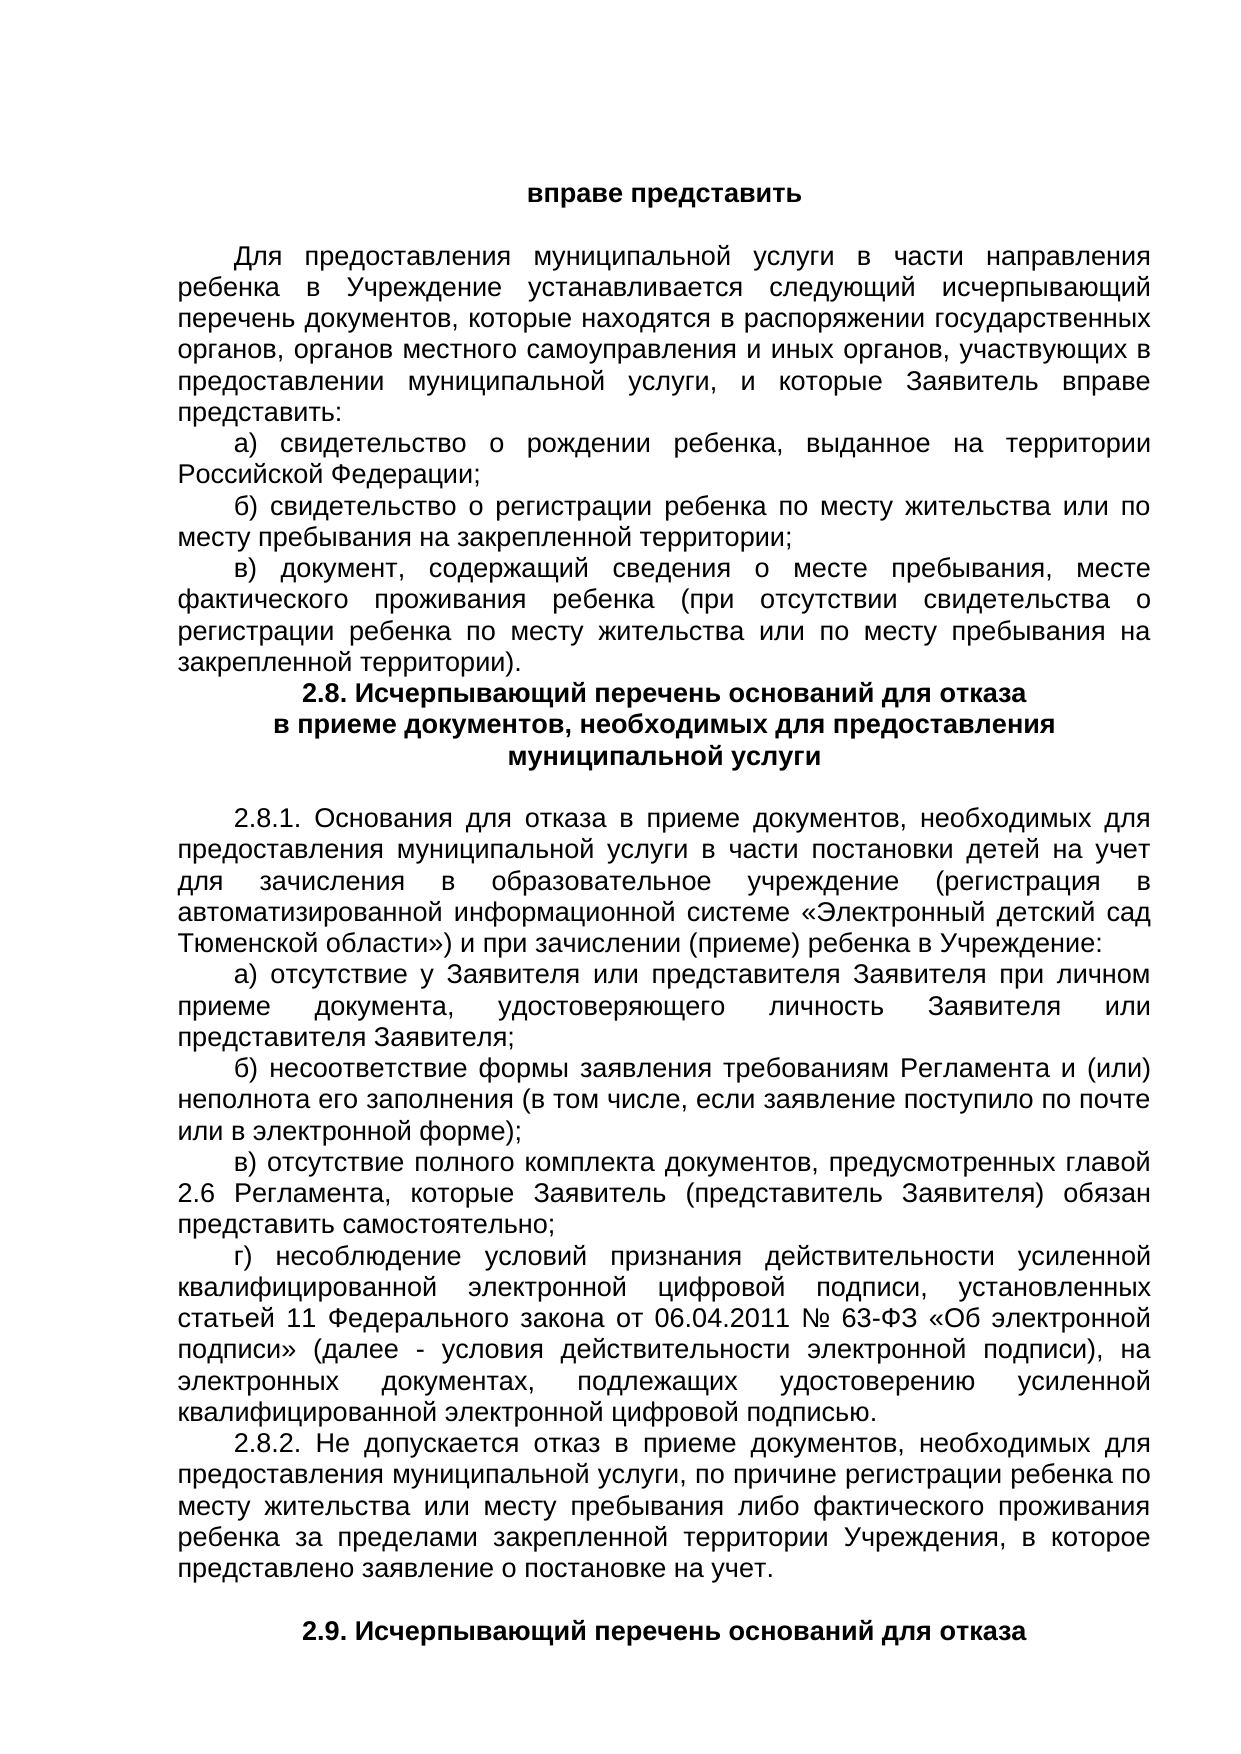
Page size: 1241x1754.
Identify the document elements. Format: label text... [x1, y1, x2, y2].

text а) отсутствие у Заявителя или представителя Заявителя при личном приеме документа, удостоверяющего личность Заявителя или представителя Заявителя; [177, 958, 1152, 1052]
text б) свидетельство о регистрации ребенка по месту жительства или по месту пребывания на закрепленной территории; [177, 490, 1152, 552]
text а) свидетельство о рождении ребенка, выданное на территории Российской Федерации; [177, 427, 1152, 490]
text в) документ, содержащий сведения о месте пребывания, месте фактического проживания ребенка (при отсутствии свидетельства о регистрации ребенка по месту жительства или по месту пребывания на закрепленной территории). [177, 552, 1152, 677]
title 2.8. Исчерпывающий перечень оснований для отказа [177, 677, 1152, 708]
text 2.8.2. Не допускается отказ в приеме документов, необходимых для предоставления муниципальной услуги, по причине регистрации ребенка по месту жительства или месту пребывания либо фактического проживания ребенка за пределами закрепленной территории Учреждения, в которое представлено заявление о постановке на учет. [177, 1427, 1152, 1583]
text в) отсутствие полного комплекта документов, предусмотренных главой 2.6 Регламента, которые Заявитель (представитель Заявителя) обязан представить самостоятельно; [177, 1146, 1152, 1240]
text б) несоответствие формы заявления требованиям Регламента и (или) неполнота его заполнения (в том числе, если заявление поступило по почте или в электронной форме); [177, 1052, 1152, 1146]
text Для предоставления муниципальной услуги в части направления ребенка в Учреждение устанавливается следующий исчерпывающий перечень документов, которые находятся в распоряжении государственных органов, органов местного самоуправления и иных органов, участвующих в предоставлении муниципальной услуги, и которые Заявитель вправе представить: [177, 240, 1152, 427]
title вправе представить [177, 177, 1152, 208]
title 2.9. Исчерпывающий перечень оснований для отказа [177, 1615, 1152, 1646]
title муниципальной услуги [177, 740, 1152, 771]
text г) несоблюдение условий признания действительности усиленной квалифицированной электронной цифровой подписи, установленных статьей 11 Федерального закона от 06.04.2011 № 63-ФЗ «Об электронной подписи» (далее - условия действительности электронной подписи), на электронных документах, подлежащих удостоверению усиленной квалифицированной электронной цифровой подписью. [177, 1240, 1152, 1427]
title в приеме документов, необходимых для предоставления [177, 708, 1152, 740]
text 2.8.1. Основания для отказа в приеме документов, необходимых для предоставления муниципальной услуги в части постановки детей на учет для зачисления в образовательное учреждение (регистрация в автоматизированной информационной системе «Электронный детский сад Тюменской области») и при зачислении (приеме) ребенка в Учреждение: [177, 802, 1152, 958]
